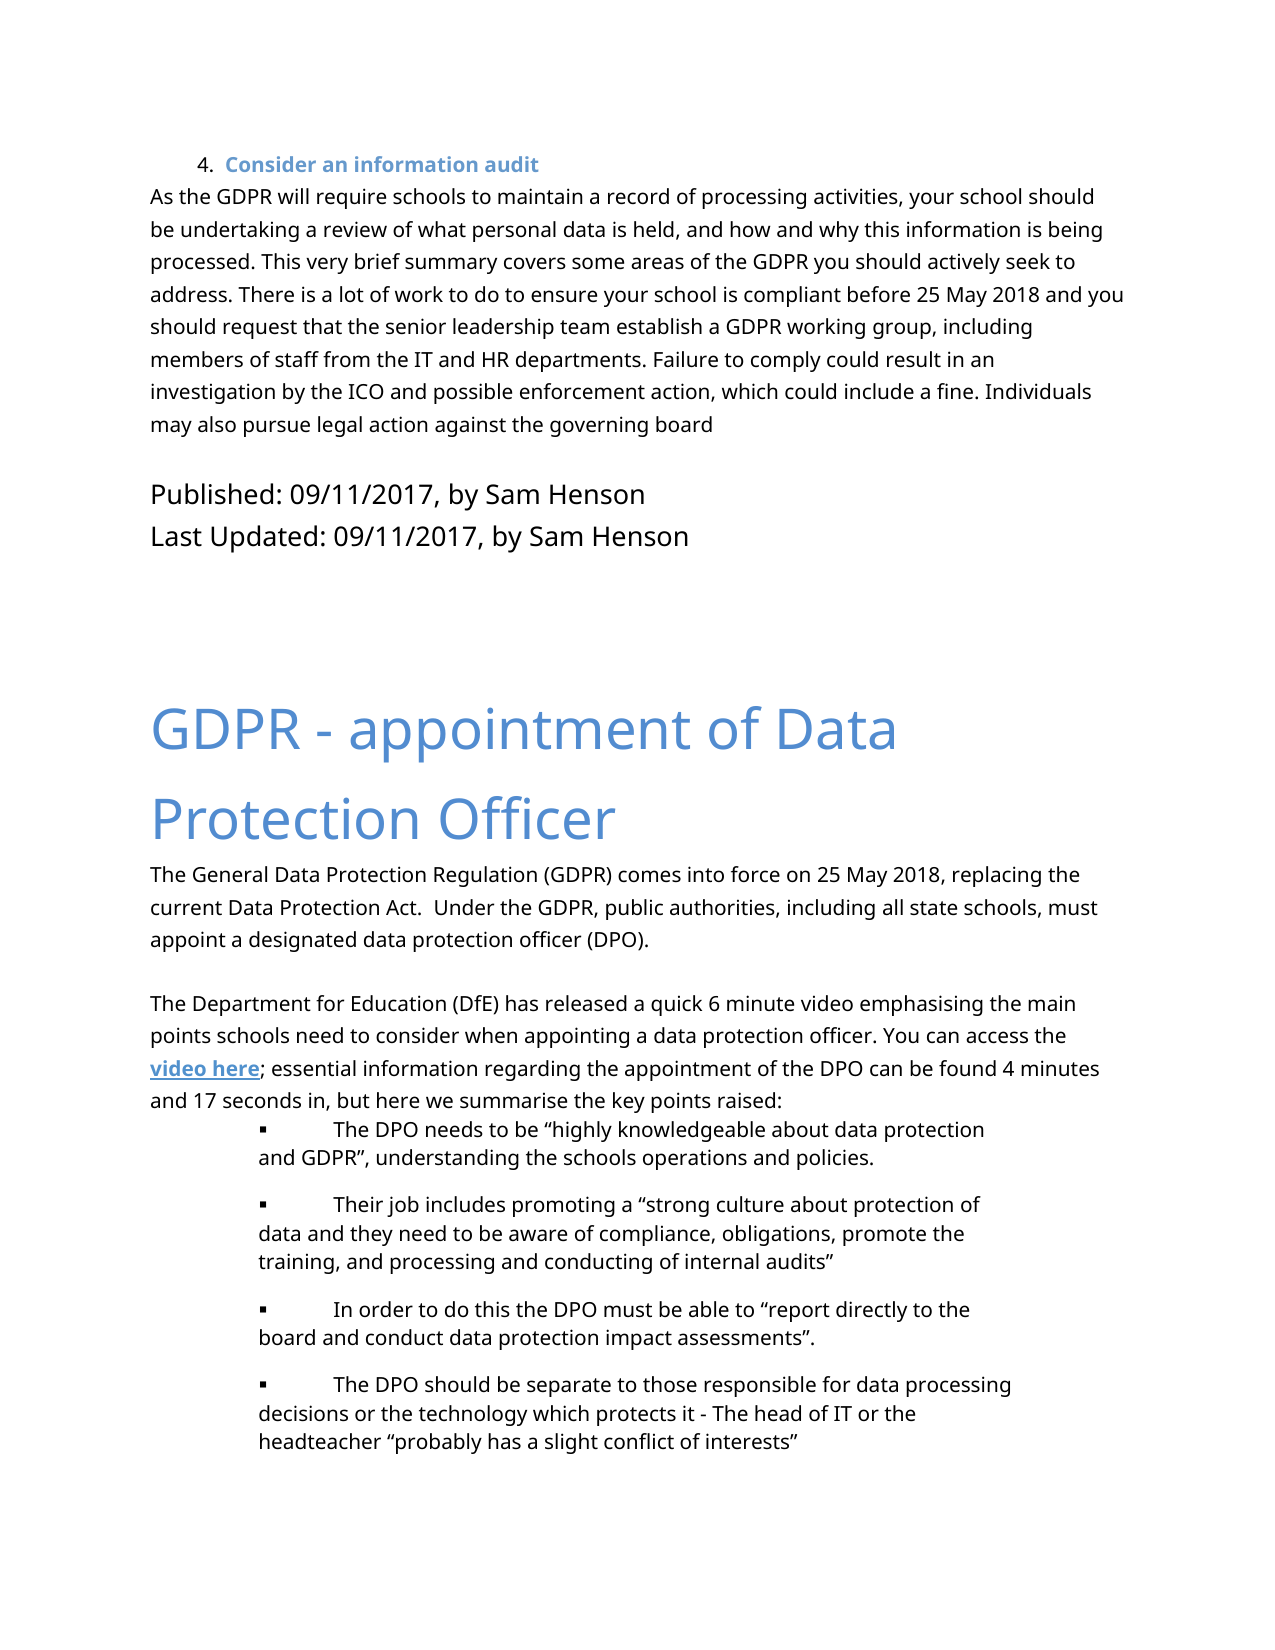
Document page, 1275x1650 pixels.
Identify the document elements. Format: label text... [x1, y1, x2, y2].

subtitle GDPR - appointment of Data Protection Officer [150, 676, 1125, 856]
list Their job includes promoting a “strong culture about protection of data and they need to be aware of compliance, obligations, promote the training, and processing and conducting of internal audits” [258, 1191, 1017, 1276]
text The General Data Protection Regulation (GDPR) comes into force on 25 May 2018, replacing the current Data Protection Act. Under the GDPR, public authorities, including all state schools, must appoint a designated data protection officer (DPO). [150, 856, 1125, 954]
list The DPO needs to be “highly knowledgeable about data protection and GDPR”, understanding the schools operations and policies. [258, 1115, 1017, 1172]
list Consider an information audit [197, 150, 1125, 178]
text The Department for Education (DfE) has released a quick 6 minute video emphasising the main points schools need to consider when appointing a data protection officer. You can access the video here; essential information regarding the appointment of the DPO can be found 4 minutes and 17 seconds in, but here we summarise the key points raised: [150, 985, 1125, 1115]
text As the GDPR will require schools to maintain a record of processing activities, your school should be undertaking a review of what personal data is held, and how and why this information is being processed. This very brief summary covers some areas of the GDPR you should actively seek to address. There is a lot of work to do to ensure your school is compliant before 25 May 2018 and you should request that the senior leadership team establish a GDPR working group, including members of staff from the IT and HR departments. Failure to comply could result in an investigation by the ICO and possible enforcement action, which could include a fine. Individuals may also pursue legal action against the governing board [150, 178, 1125, 438]
list In order to do this the DPO must be able to “report directly to the board and conduct data protection impact assessments”. [258, 1295, 1017, 1352]
list The DPO should be separate to those responsible for data processing decisions or the technology which protects it - The head of IT or the headteacher “probably has a slight conflict of interests” [258, 1370, 1017, 1456]
text Published: 09/11/2017, by Sam Henson Last Updated: 09/11/2017, by Sam Henson [150, 470, 1125, 555]
